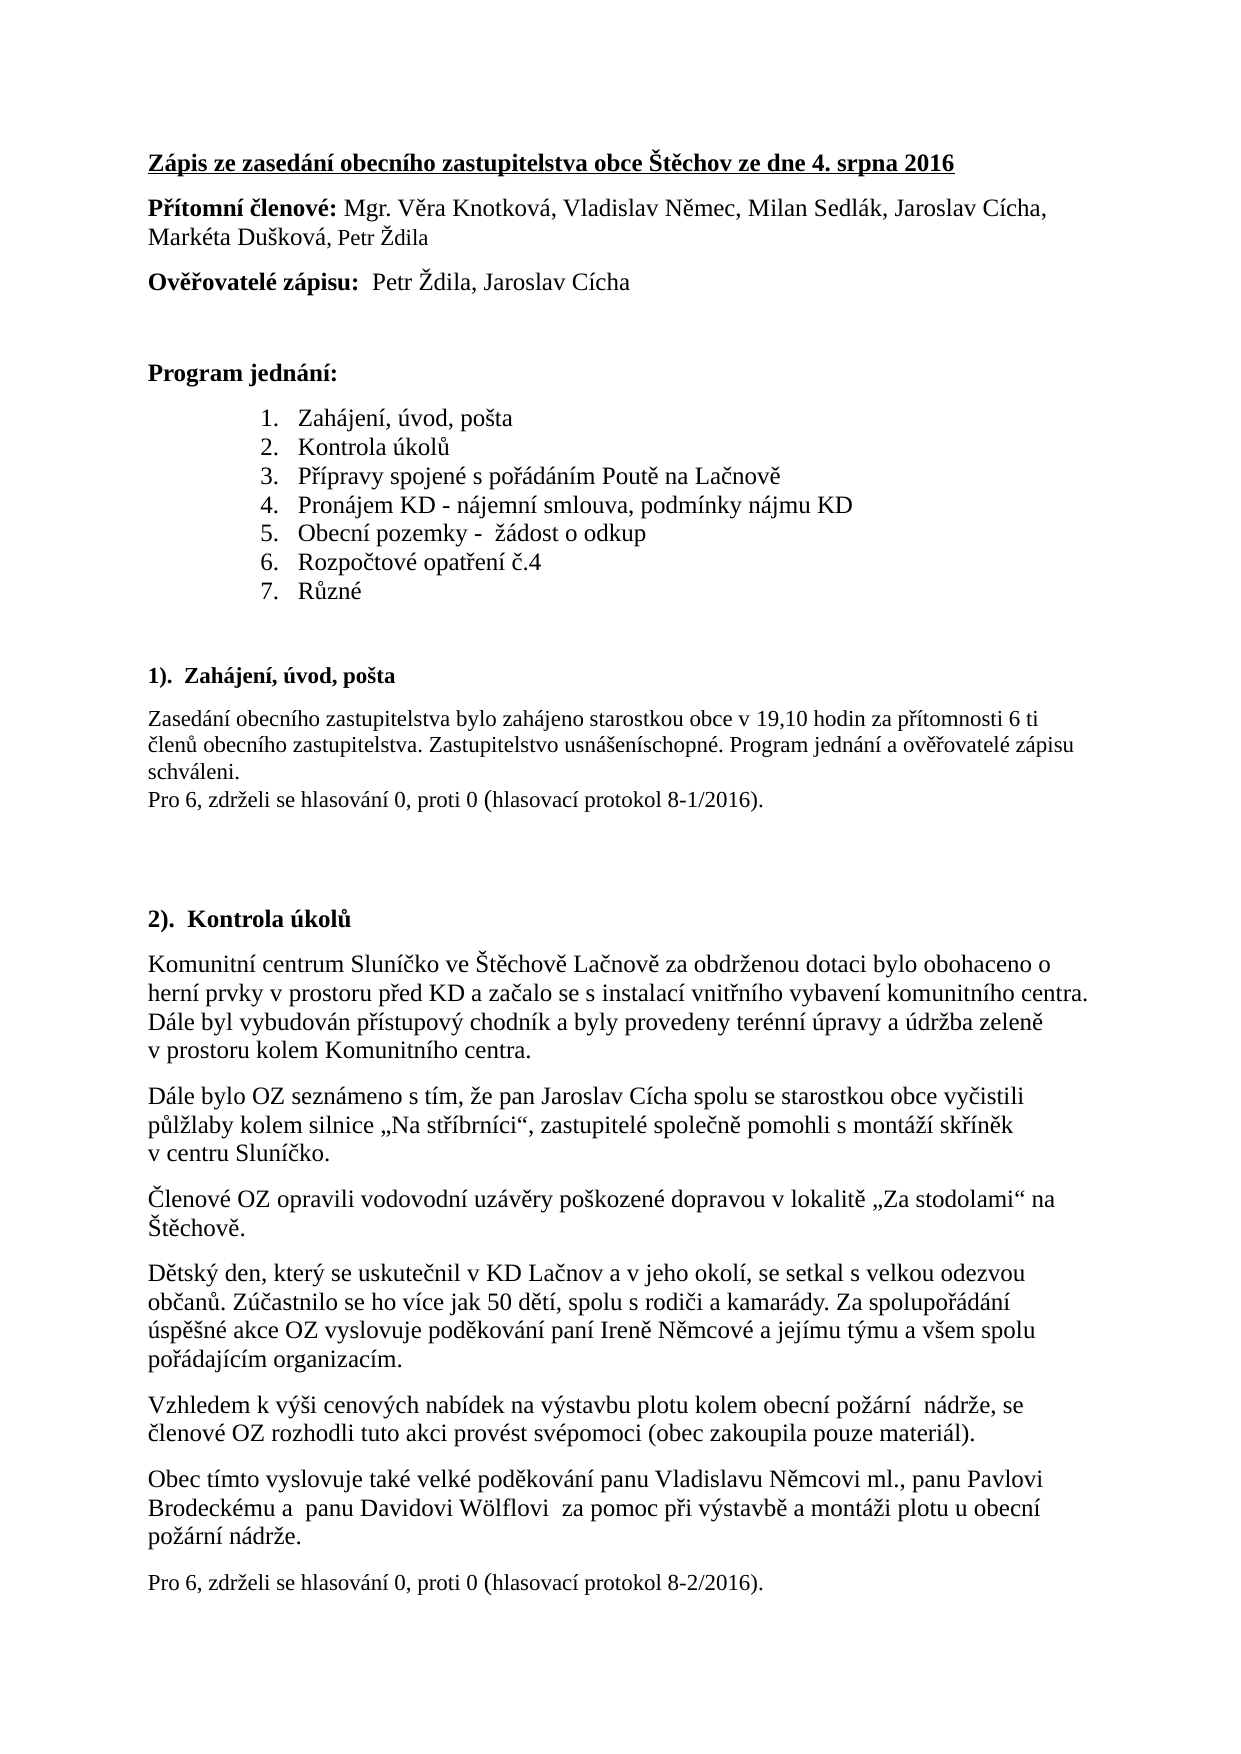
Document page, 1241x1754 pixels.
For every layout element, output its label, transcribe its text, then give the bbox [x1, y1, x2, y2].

list Pronájem KD - nájemní smlouva, podmínky nájmu KD [260, 490, 1093, 518]
list Rozpočtové opatření č.4 [260, 547, 1093, 576]
text Členové OZ opravili vodovodní uzávěry poškozené dopravou v lokalitě „Za stodolami“ na Štěchově. [148, 1184, 1093, 1241]
list Kontrola úkolů [260, 432, 1093, 461]
text Přítomní členové: Mgr. Věra Knotková, Vladislav Němec, Milan Sedlák, Jaroslav Cícha, Markéta Dušková, Petr Ždila [148, 193, 1093, 251]
text Dále bylo OZ seznámeno s tím, že pan Jaroslav Cícha spolu se starostkou obce vyčistili půlžlaby kolem silnice „Na stříbrníci“, zastupitelé společně pomohli s montáží skříněk v centru Sluníčko. [148, 1081, 1093, 1167]
text Obec tímto vyslovuje také velké poděkování panu Vladislavu Němcovi ml., panu Pavlovi Brodeckému a panu Davidovi Wölflovi za pomoc při výstavbě a montáži plotu u obecní požární nádrže. [148, 1464, 1093, 1550]
text Pro 6, zdrželi se hlasování 0, proti 0 (hlasovací protokol 8-1/2016). [148, 784, 1093, 813]
list Zahájení, úvod, pošta [260, 403, 1093, 432]
list Obecní pozemky - žádost o odkup [260, 518, 1093, 547]
text Program jednání: [148, 358, 1093, 387]
text Ověřovatelé zápisu: Petr Ždila, Jaroslav Cícha [148, 267, 1093, 296]
text 2). Kontrola úkolů [148, 904, 1093, 933]
text 1). Zahájení, úvod, pošta [148, 662, 1093, 688]
text Zápis ze zasedání obecního zastupitelstva obce Štěchov ze dne 4. srpna 2016 [148, 148, 1093, 176]
text Zasedání obecního zastupitelstva bylo zahájeno starostkou obce v 19,10 hodin za přítomnosti 6 ti členů obecního zastupitelstva. Zastupitelstvo usnášeníschopné. Program jednání a ověřovatelé zápisu schváleni. [148, 705, 1093, 784]
text Dětský den, který se uskutečnil v KD Lačnov a v jeho okolí, se setkal s velkou odezvou občanů. Zúčastnilo se ho více jak 50 dětí, spolu s rodiči a kamarády. Za spolupořádání úspěšné akce OZ vyslovuje poděkování paní Ireně Němcové a jejímu týmu a všem spolu pořádajícím organizacím. [148, 1258, 1093, 1373]
text Komunitní centrum Sluníčko ve Štěchově Lačnově za obdrženou dotaci bylo obohaceno o herní prvky v prostoru před KD a začalo se s instalací vnitřního vybavení komunitního centra. Dále byl vybudován přístupový chodník a byly provedeny terénní úpravy a údržba zeleně v prostoru kolem Komunitního centra. [148, 949, 1093, 1064]
text Vzhledem k výši cenových nabídek na výstavbu plotu kolem obecní požární nádrže, se členové OZ rozhodli tuto akci provést svépomoci (obec zakoupila pouze materiál). [148, 1390, 1093, 1447]
list Různé [260, 576, 1093, 605]
list Přípravy spojené s pořádáním Poutě na Lačnově [260, 461, 1093, 490]
text Pro 6, zdrželi se hlasování 0, proti 0 (hlasovací protokol 8-2/2016). [148, 1567, 1093, 1596]
